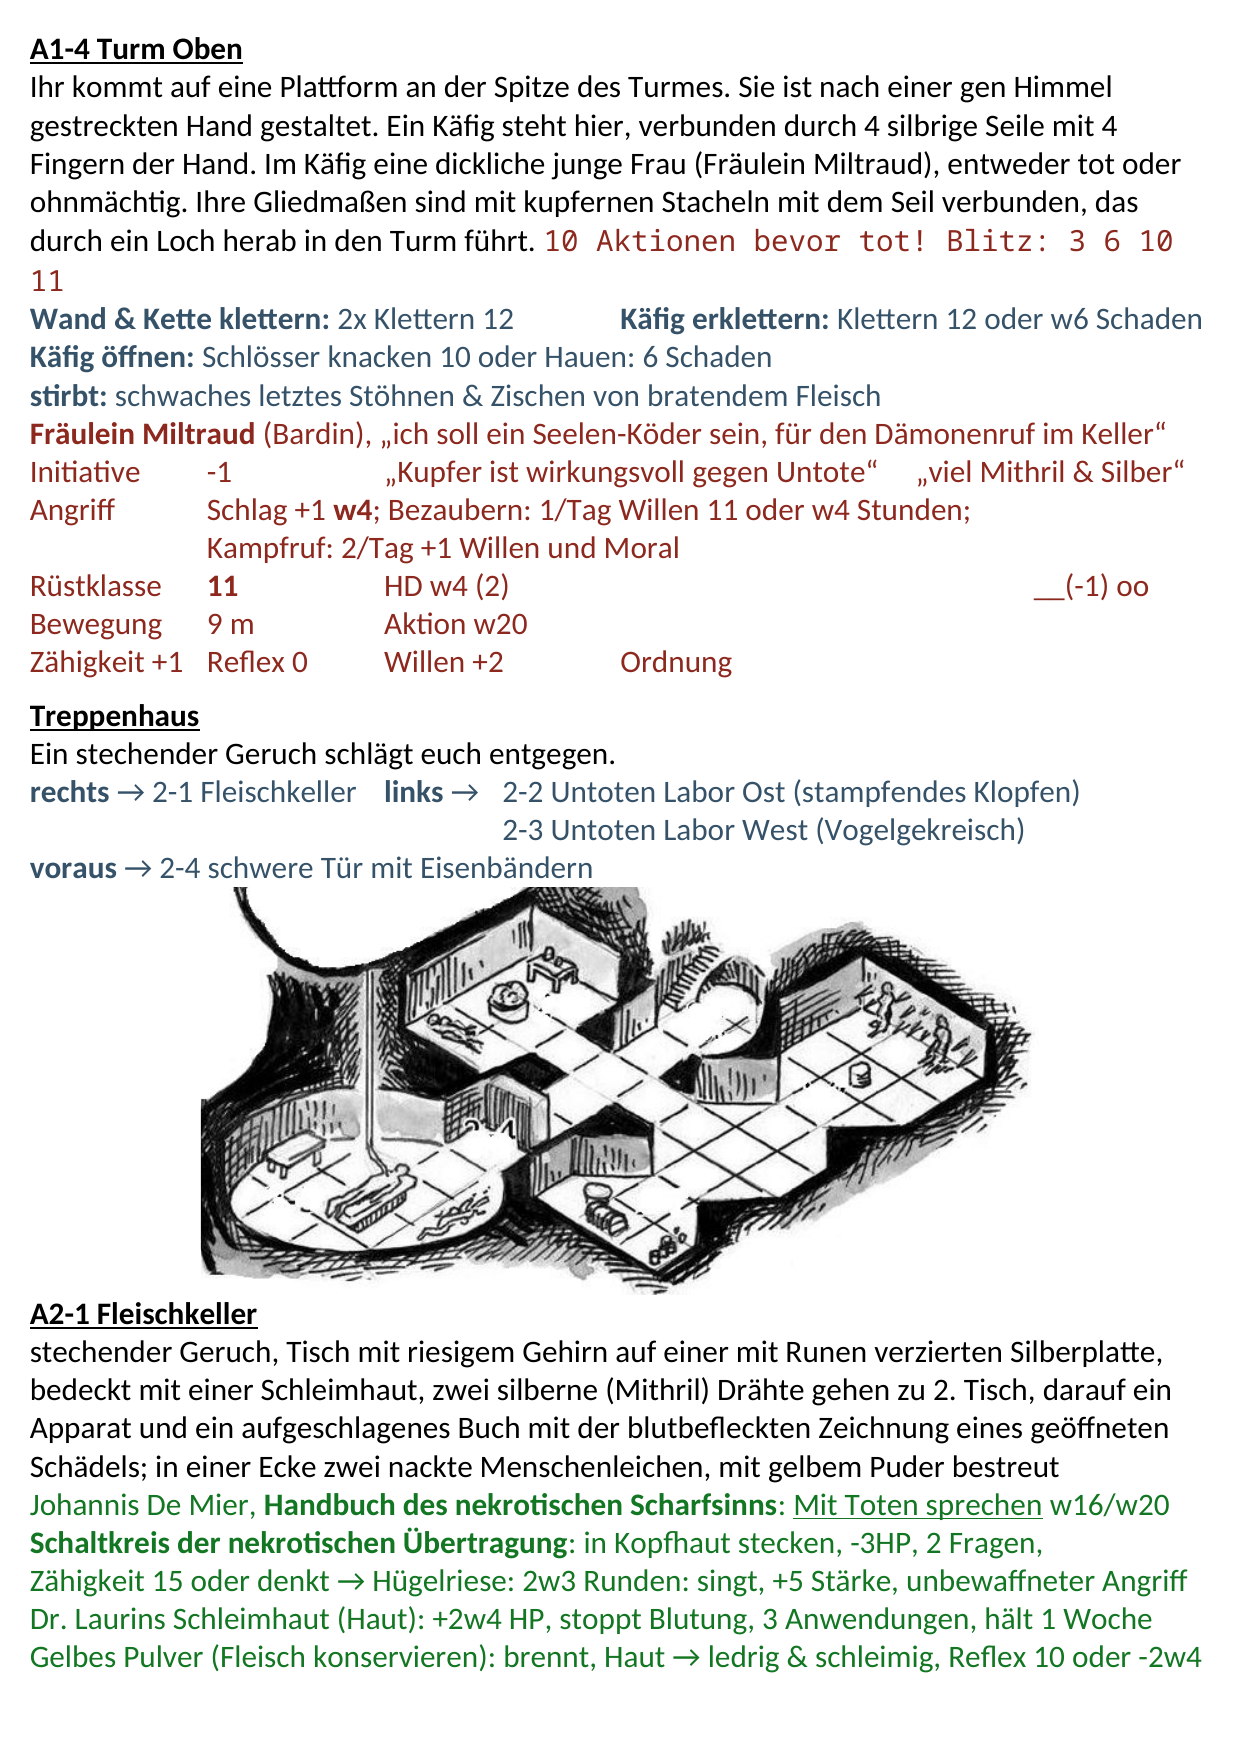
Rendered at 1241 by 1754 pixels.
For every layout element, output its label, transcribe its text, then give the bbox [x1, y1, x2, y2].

text A2-1 Fleischkeller [29, 887, 1211, 1332]
picture [200, 887, 1040, 1295]
text Dr. Laurins Schleimhaut (Haut): +2w4 HP, stoppt Blutung, 3 Anwendungen, hält 1 Woche [29, 1599, 1211, 1637]
text Zähigkeit +1 Reflex 0 Willen +2 Ordnung [29, 643, 1211, 681]
text Fräulein Miltraud (Bardin), „ich soll ein Seelen-Köder sein, für den Dämonenruf im Keller“ [29, 414, 1211, 452]
text Rüstklasse 11 HD w4 (2) __(-1) oo [29, 566, 1211, 604]
text Initiative -1 „Kupfer ist wirkungsvoll gegen Untote“ „viel Mithril & Silber“ [29, 452, 1211, 490]
text rechts → 2-1 Fleischkeller links → 2-2 Untoten Labor Ost (stampfendes Klopfen) [29, 772, 1211, 810]
text Treppenhaus [29, 696, 1211, 734]
text Gelbes Pulver (Fleisch konservieren): brennt, Haut → ledrig & schleimig, Reflex 10 oder -2w4 [29, 1637, 1211, 1675]
text Bewegung 9 m Aktion w20 [29, 604, 1211, 643]
text Ihr kommt auf eine Plattform an der Spitze des Turmes. Sie ist nach einer gen Himmel gestreckten Hand gestaltet. Ein Käfig steht hier, verbunden durch 4 silbrige Seile mit 4 Fingern der Hand. Im Käfig eine dickliche junge Frau (Fräulein Miltraud), entweder tot oder ohnmächtig. Ihre Gliedmaßen sind mit kupfernen Stacheln mit dem Seil verbunden, das durch ein Loch herab in den Turm führt. 10 Aktionen bevor tot! Blitz: 3 6 10 11 [29, 68, 1211, 299]
text Käfig öffnen: Schlösser knacken 10 oder Hauen: 6 Schaden [29, 338, 1211, 376]
text Ein stechender Geruch schlägt euch entgegen. [29, 734, 1211, 772]
text Angriff Schlag +1 w4; Bezaubern: 1/Tag Willen 11 oder w4 Stunden; Kampfruf: 2/Tag +1 Willen und Moral [29, 490, 1211, 566]
text Schaltkreis der nekrotischen Übertragung: in Kopfhaut stecken, -3HP, 2 Fragen, Zähigkeit 15 oder denkt → Hügelriese: 2w3 Runden: singt, +5 Stärke, unbewaffneter Angriff [29, 1523, 1211, 1599]
text stechender Geruch, Tisch mit riesigem Gehirn auf einer mit Runen verzierten Silberplatte, bedeckt mit einer Schleimhaut, zwei silberne (Mithril) Drähte gehen zu 2. Tisch, darauf ein Apparat und ein aufgeschlagenes Buch mit der blutbefleckten Zeichnung eines geöffneten Schädels; in einer Ecke zwei nackte Menschenleichen, mit gelbem Puder bestreut [29, 1332, 1211, 1485]
text 2-3 Untoten Labor West (Vogelgekreisch) [29, 810, 1211, 848]
text A1-4 Turm Oben [29, 29, 1211, 68]
text voraus → 2-4 schwere Tür mit Eisenbändern [29, 848, 1211, 887]
text Wand & Kette klettern: 2x Klettern 12 Käfig erklettern: Klettern 12 oder w6 Schaden [29, 299, 1211, 338]
text Johannis De Mier, Handbuch des nekrotischen Scharfsinns: Mit Toten sprechen w16/w20 [29, 1485, 1211, 1523]
text stirbt: schwaches letztes Stöhnen & Zischen von bratendem Fleisch [29, 376, 1211, 414]
